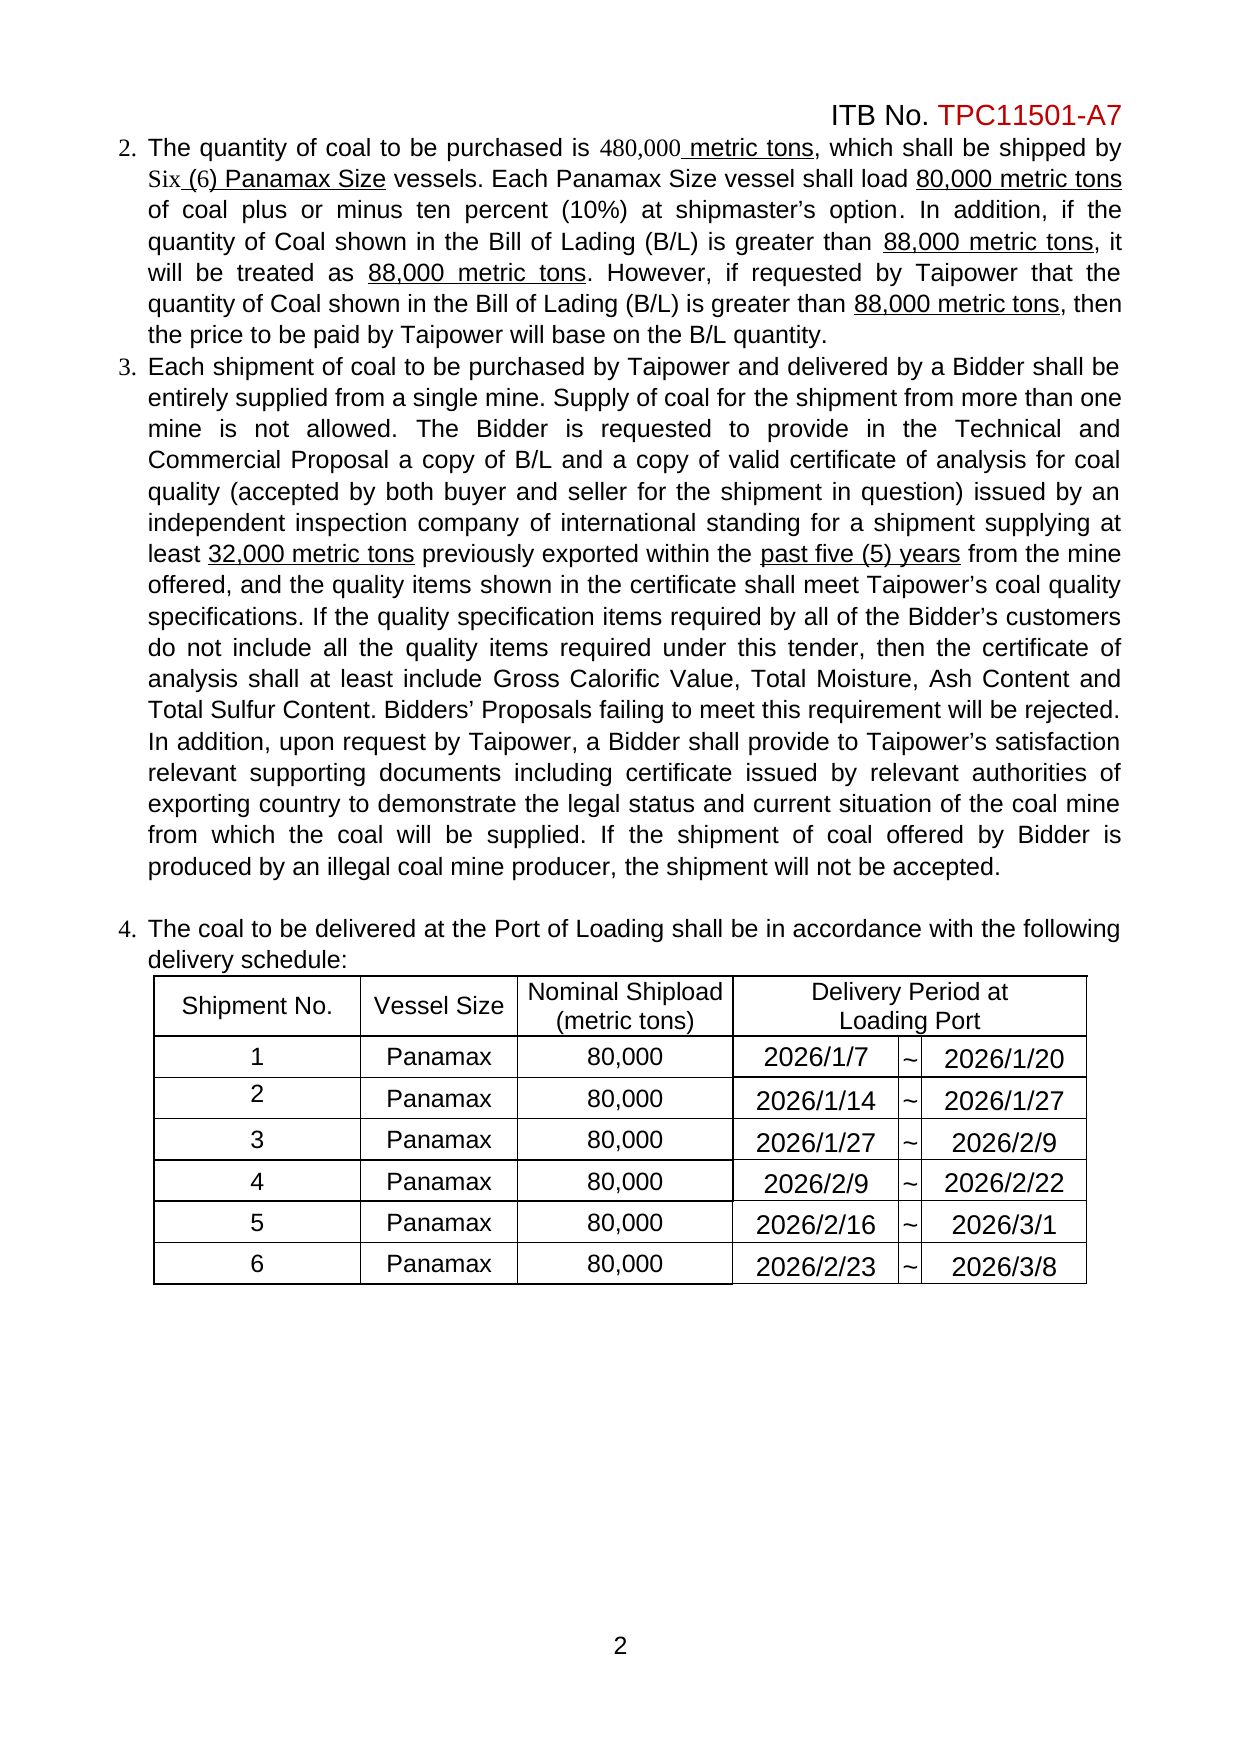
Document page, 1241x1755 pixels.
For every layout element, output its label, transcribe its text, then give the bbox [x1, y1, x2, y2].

table_cell 1 [155, 1037, 360, 1076]
table_cell 5 [155, 1202, 360, 1242]
list Each shipment of coal to be purchased by Taipower and delivered by a Bidder shall be entirely supplied from a single mine. Supply of coal for the shipment from more than one mine is not allowed. The Bidder is requested to provide in the Technical and Commercial Proposal a copy of B/L and a copy of valid certificate of analysis for coal quality (accepted by both buyer and seller for the shipment in question) issued by an independent inspection company of international standing for a shipment supplying at least 32,000 metric tons previously exported within the past five (5) years from the mine offered, and the quality items shown in the certificate shall meet Taipower’s coal quality specifications. If the quality specification items required by all of the Bidder’s customers do not include all the quality items required under this tender, then the certificate of analysis shall at least include Gross Calorific Value, Total Moisture, Ash Content and Total Sulfur Content. Bidders’ Proposals failing to meet this requirement will be rejected. In addition, upon request by Taipower, a Bidder shall provide to Taipower’s satisfaction relevant supporting documents including certificate issued by relevant authorities of exporting country to demonstrate the legal status and current situation of the coal mine from which the coal will be supplied. If the shipment of coal offered by Bidder is produced by an illegal coal mine producer, the shipment will not be accepted. [118, 350, 1122, 881]
table_cell ~ [899, 1037, 921, 1076]
table_cell 2026/2/23 [733, 1243, 898, 1283]
table_cell ~ [899, 1201, 921, 1242]
table_cell 4 [155, 1161, 360, 1200]
table_cell 2026/2/9 [734, 1160, 898, 1200]
table_cell Panamax [361, 1037, 517, 1076]
table_cell 2026/1/14 [734, 1078, 898, 1118]
table_cell Panamax [361, 1243, 517, 1283]
table_cell 2026/1/27 [922, 1078, 1086, 1118]
table_cell Panamax [361, 1119, 517, 1159]
table_cell 80,000 [518, 1202, 732, 1242]
table_cell 2026/2/16 [733, 1201, 898, 1242]
table_cell 80,000 [518, 1037, 732, 1076]
table_cell Panamax [361, 1161, 517, 1200]
table_cell 2026/3/1 [922, 1201, 1086, 1242]
table_cell ~ [899, 1160, 921, 1200]
table_cell Panamax [361, 1202, 517, 1242]
table_cell 2026/1/7 [734, 1037, 898, 1076]
table_cell 2026/1/27 [734, 1119, 898, 1159]
table_cell 2026/1/20 [922, 1037, 1086, 1076]
table_cell ~ [899, 1119, 921, 1159]
table_cell 2 [155, 1078, 360, 1118]
table_cell 6 [155, 1243, 360, 1283]
table_cell 2026/2/22 2025/3/1 [922, 1160, 1086, 1200]
list The coal to be delivered at the Port of Loading shall be in accordance with the following delivery schedule: [118, 913, 1122, 975]
table_cell ~ [899, 1078, 921, 1118]
table_header Shipment No. [155, 977, 360, 1035]
table_cell 80,000 [518, 1119, 732, 1159]
list The quantity of coal to be purchased is 480,000 metric tons, which shall be shipped by Six (6) Panamax Size vessels. Each Panamax Size vessel shall load 80,000 metric tons of coal plus or minus ten percent (10%) at shipmaster’s option. In addition, if the quantity of Coal shown in the Bill of Lading (B/L) is greater than 88,000 metric tons, it will be treated as 88,000 metric tons. However, if requested by Taipower that the quantity of Coal shown in the Bill of Lading (B/L) is greater than 88,000 metric tons, then the price to be paid by Taipower will base on the B/L quantity. [118, 131, 1122, 350]
table_cell 80,000 [518, 1161, 732, 1200]
table_cell Panamax [361, 1078, 517, 1118]
table_cell ~ [899, 1243, 921, 1283]
table_cell 2026/2/9 [922, 1119, 1086, 1159]
table_cell 80,000 [518, 1243, 732, 1283]
table_header Delivery Period at Loading Port [734, 977, 1086, 1035]
table_cell 2026/3/8 [922, 1243, 1086, 1283]
table_cell 80,000 [518, 1078, 732, 1118]
table_header Vessel Size [361, 977, 517, 1035]
table_header Nominal Shipload (metric tons) [518, 977, 732, 1035]
table_cell 3 [155, 1119, 360, 1159]
